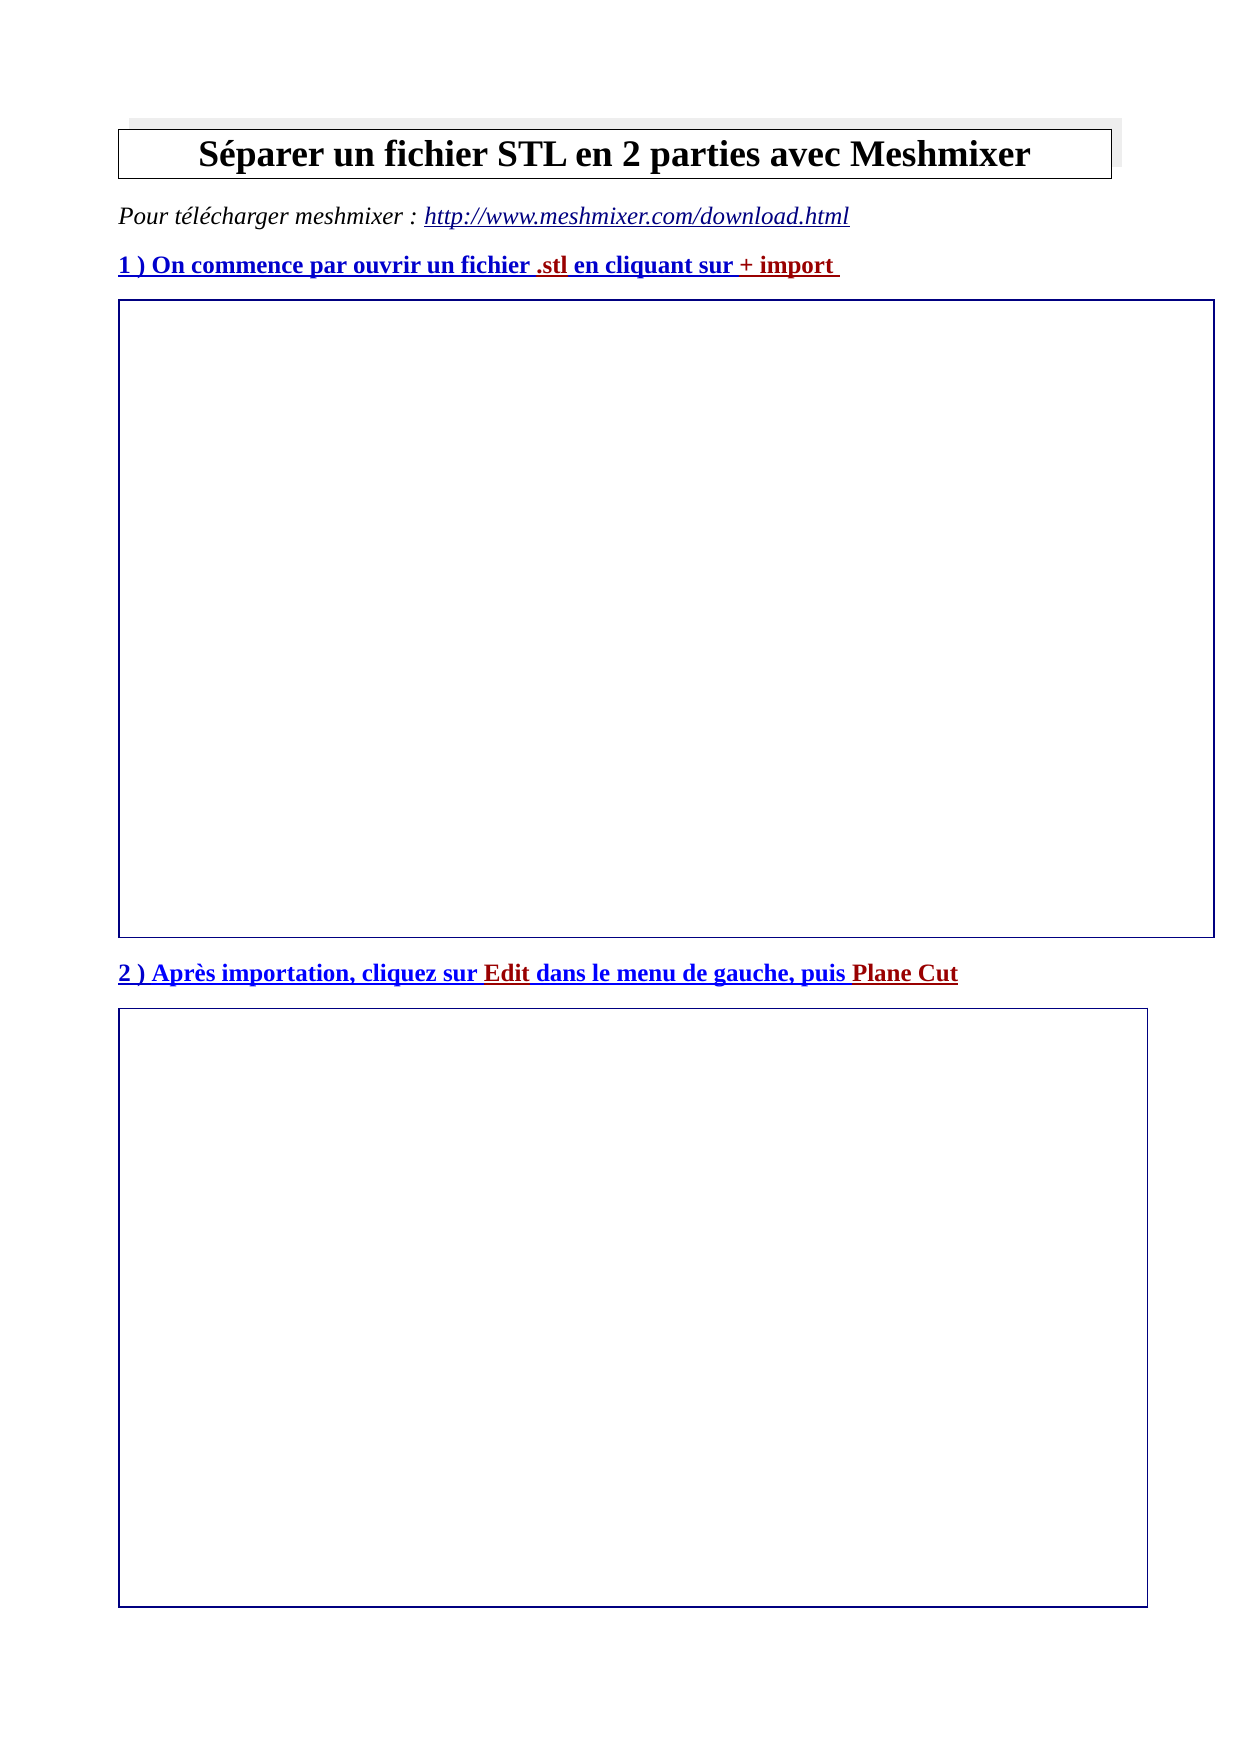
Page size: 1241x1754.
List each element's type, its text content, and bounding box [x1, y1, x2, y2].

text Pour télécharger meshmixer : http://www.meshmixer.com/download.html [118, 201, 1122, 230]
text 1 ) On commence par ouvrir un fichier .stl en cliquant sur + import [118, 250, 1122, 279]
text 2 ) Après importation, cliquez sur Edit dans le menu de gauche, puis Plane Cut [118, 958, 1122, 987]
text Séparer un fichier STL en 2 parties avec Meshmixer [119, 130, 1111, 178]
